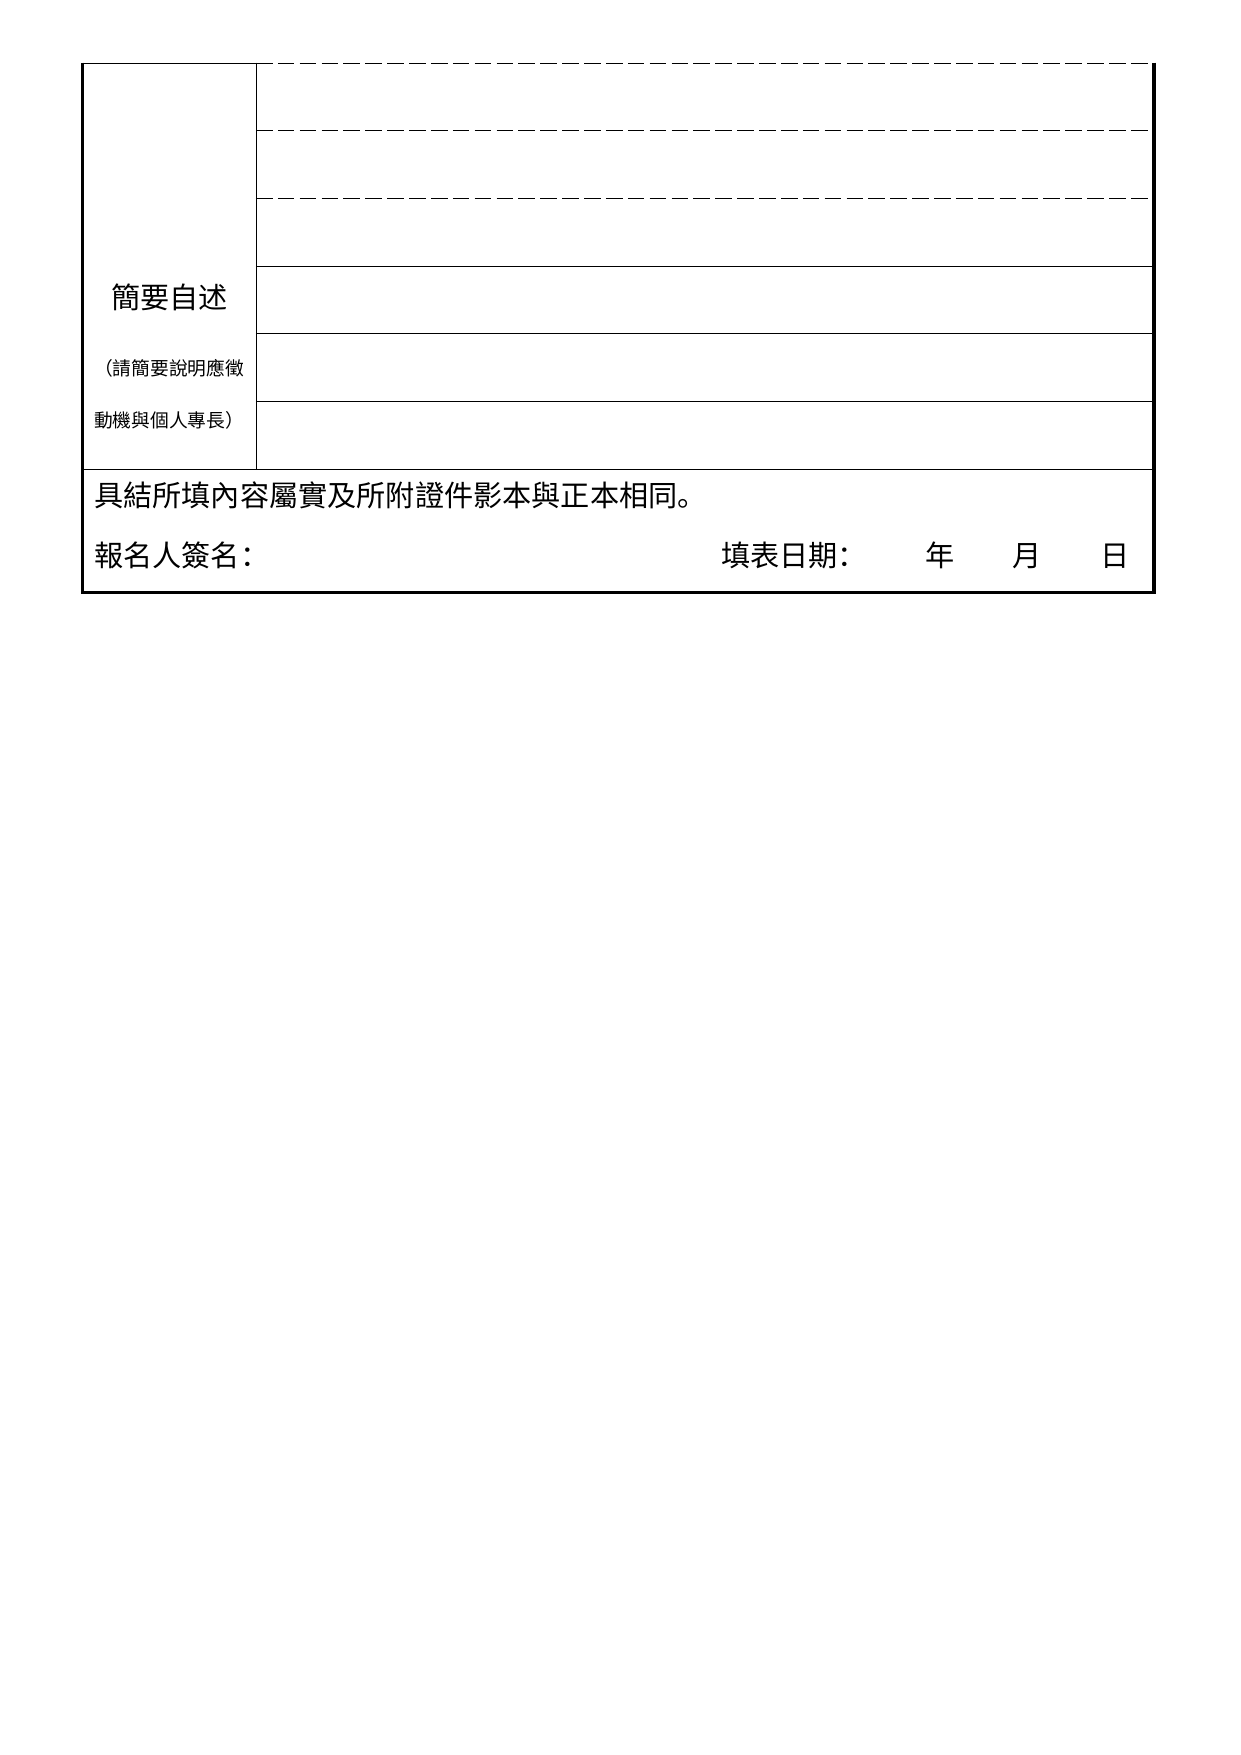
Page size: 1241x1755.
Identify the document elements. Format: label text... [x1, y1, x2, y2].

table_cell [257, 402, 1152, 469]
table_cell [257, 63, 1152, 130]
table_cell [257, 130, 1152, 198]
table_cell [257, 267, 1152, 333]
table_cell [257, 198, 1152, 266]
table_cell [257, 334, 1152, 401]
table_cell 簡要自述 （請簡要說明應徵動機與個人專長） [84, 64, 256, 469]
table_cell 具結所填內容屬實及所附證件影本與正本相同。 報名人簽名： 填表日期： 年 月 日 [84, 470, 1152, 591]
